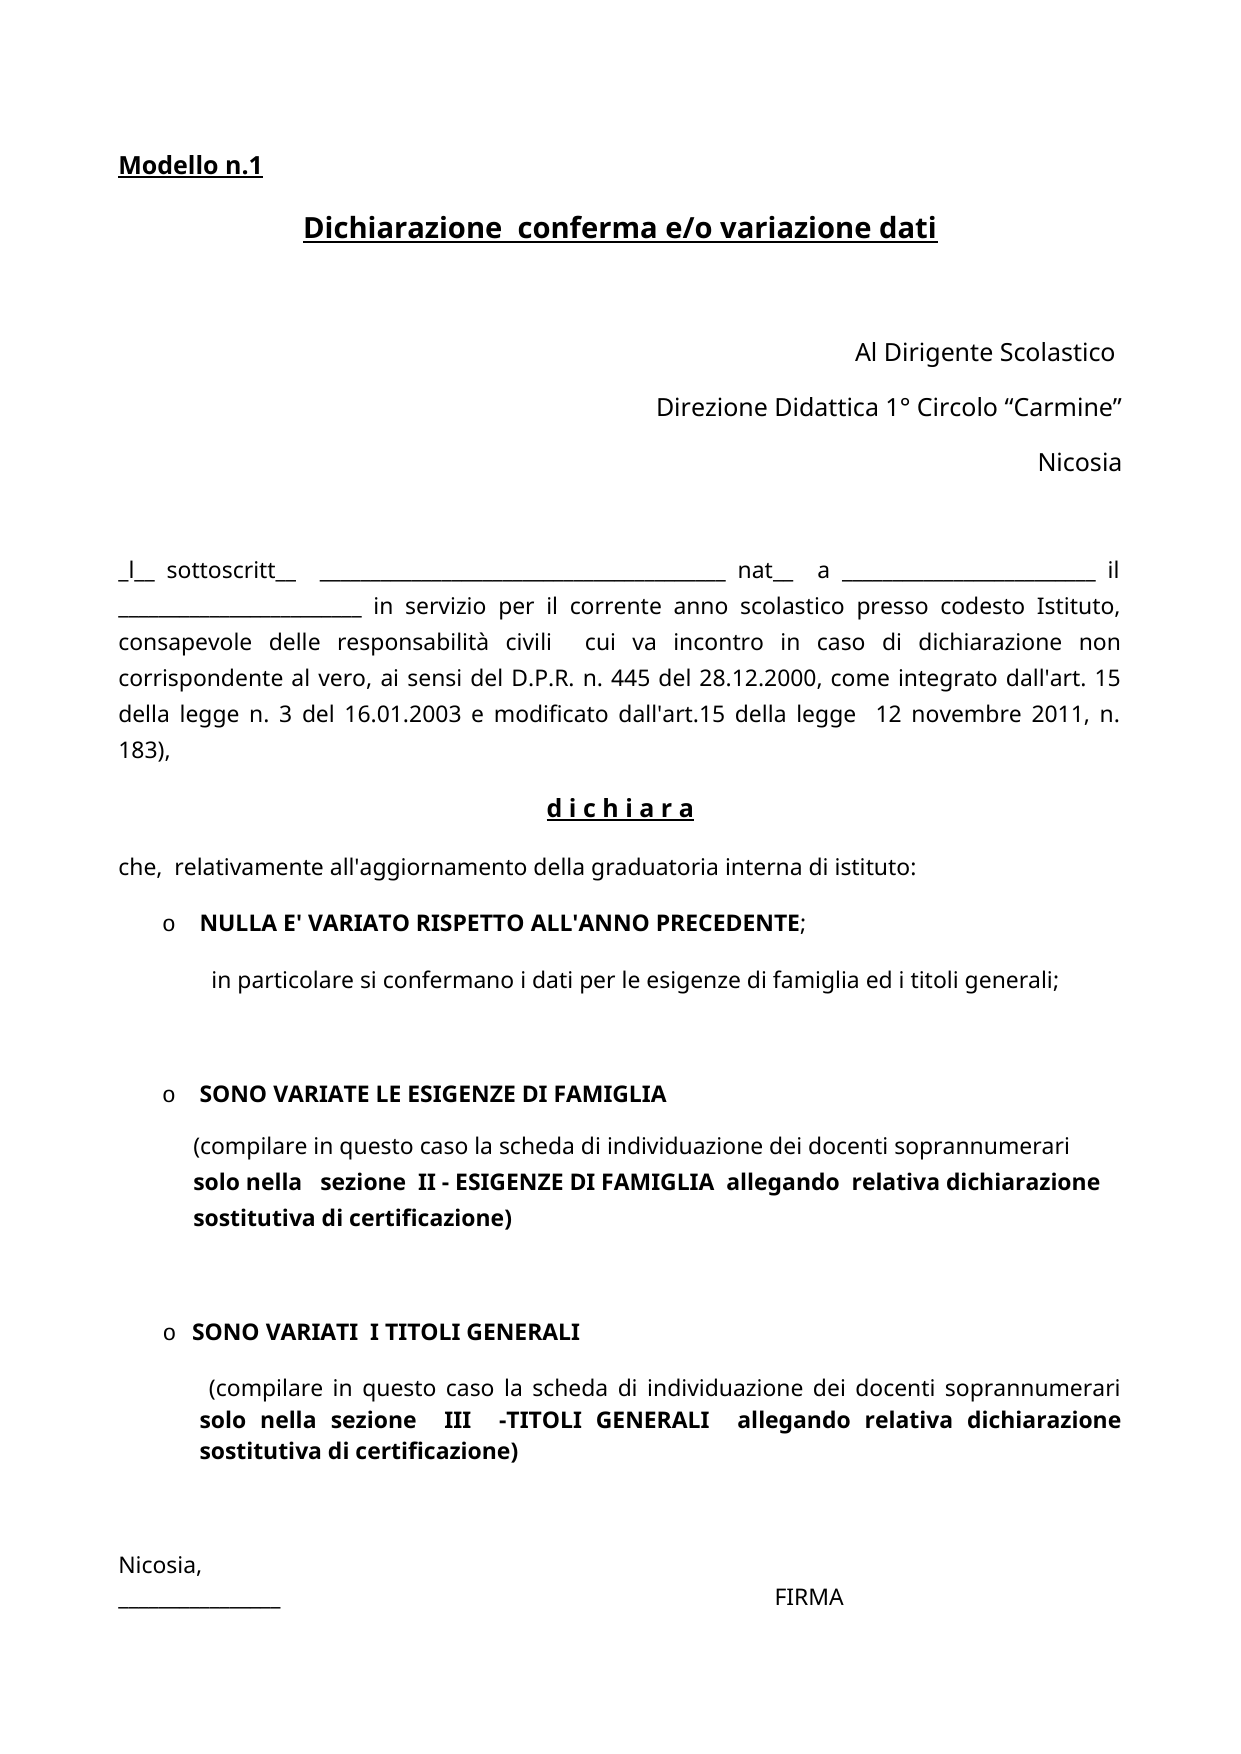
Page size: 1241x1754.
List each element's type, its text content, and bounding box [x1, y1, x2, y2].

list in particolare si confermano i dati per le esigenze di famiglia ed i titoli generali; [199, 964, 1122, 996]
text Direzione Didattica 1° Circolo “Carmine” [118, 389, 1122, 423]
list NULLA E' VARIATO RISPETTO ALL'ANNO PRECEDENTE; [162, 907, 1122, 939]
list (compilare in questo caso la scheda di individuazione dei docenti soprannumerari solo nella sezione II - ESIGENZE DI FAMIGLIA allegando relativa dichiarazione sostitutiva di certificazione) [193, 1130, 1122, 1233]
text Nicosia [118, 444, 1122, 478]
list (compilare in questo caso la scheda di individuazione dei docenti soprannumerari solo nella sezione III -TITOLI GENERALI allegando relativa dichiarazione sostitutiva di certificazione) [199, 1372, 1122, 1466]
list SONO VARIATE LE ESIGENZE DI FAMIGLIA [162, 1078, 1122, 1109]
text _l__ sottoscritt__ ________________________________________ nat__ a _________________________ il ________________________ in servizio per il corrente anno scolastico presso codesto Istituto, consapevole delle responsabilità civili cui va incontro in caso di dichiarazione non corrispondente al vero, ai sensi del D.P.R. n. 445 del 28.12.2000, come integrato dall'art. 15 della legge n. 3 del 16.01.2003 e modificato dall'art.15 della legge 12 novembre 2011, n. 183), [118, 554, 1122, 765]
list SONO VARIATI I TITOLI GENERALI [162, 1315, 1122, 1347]
text Modello n.1 [118, 148, 1122, 182]
text Al Dirigente Scolastico [118, 334, 1122, 369]
text Dichiarazione conferma e/o variazione dati [118, 208, 1122, 247]
text d i c h i a r a [118, 791, 1122, 825]
text Nicosia, ________________ FIRMA [118, 1549, 1122, 1612]
text che, relativamente all'aggiornamento della graduatoria interna di istituto: [118, 851, 1122, 882]
